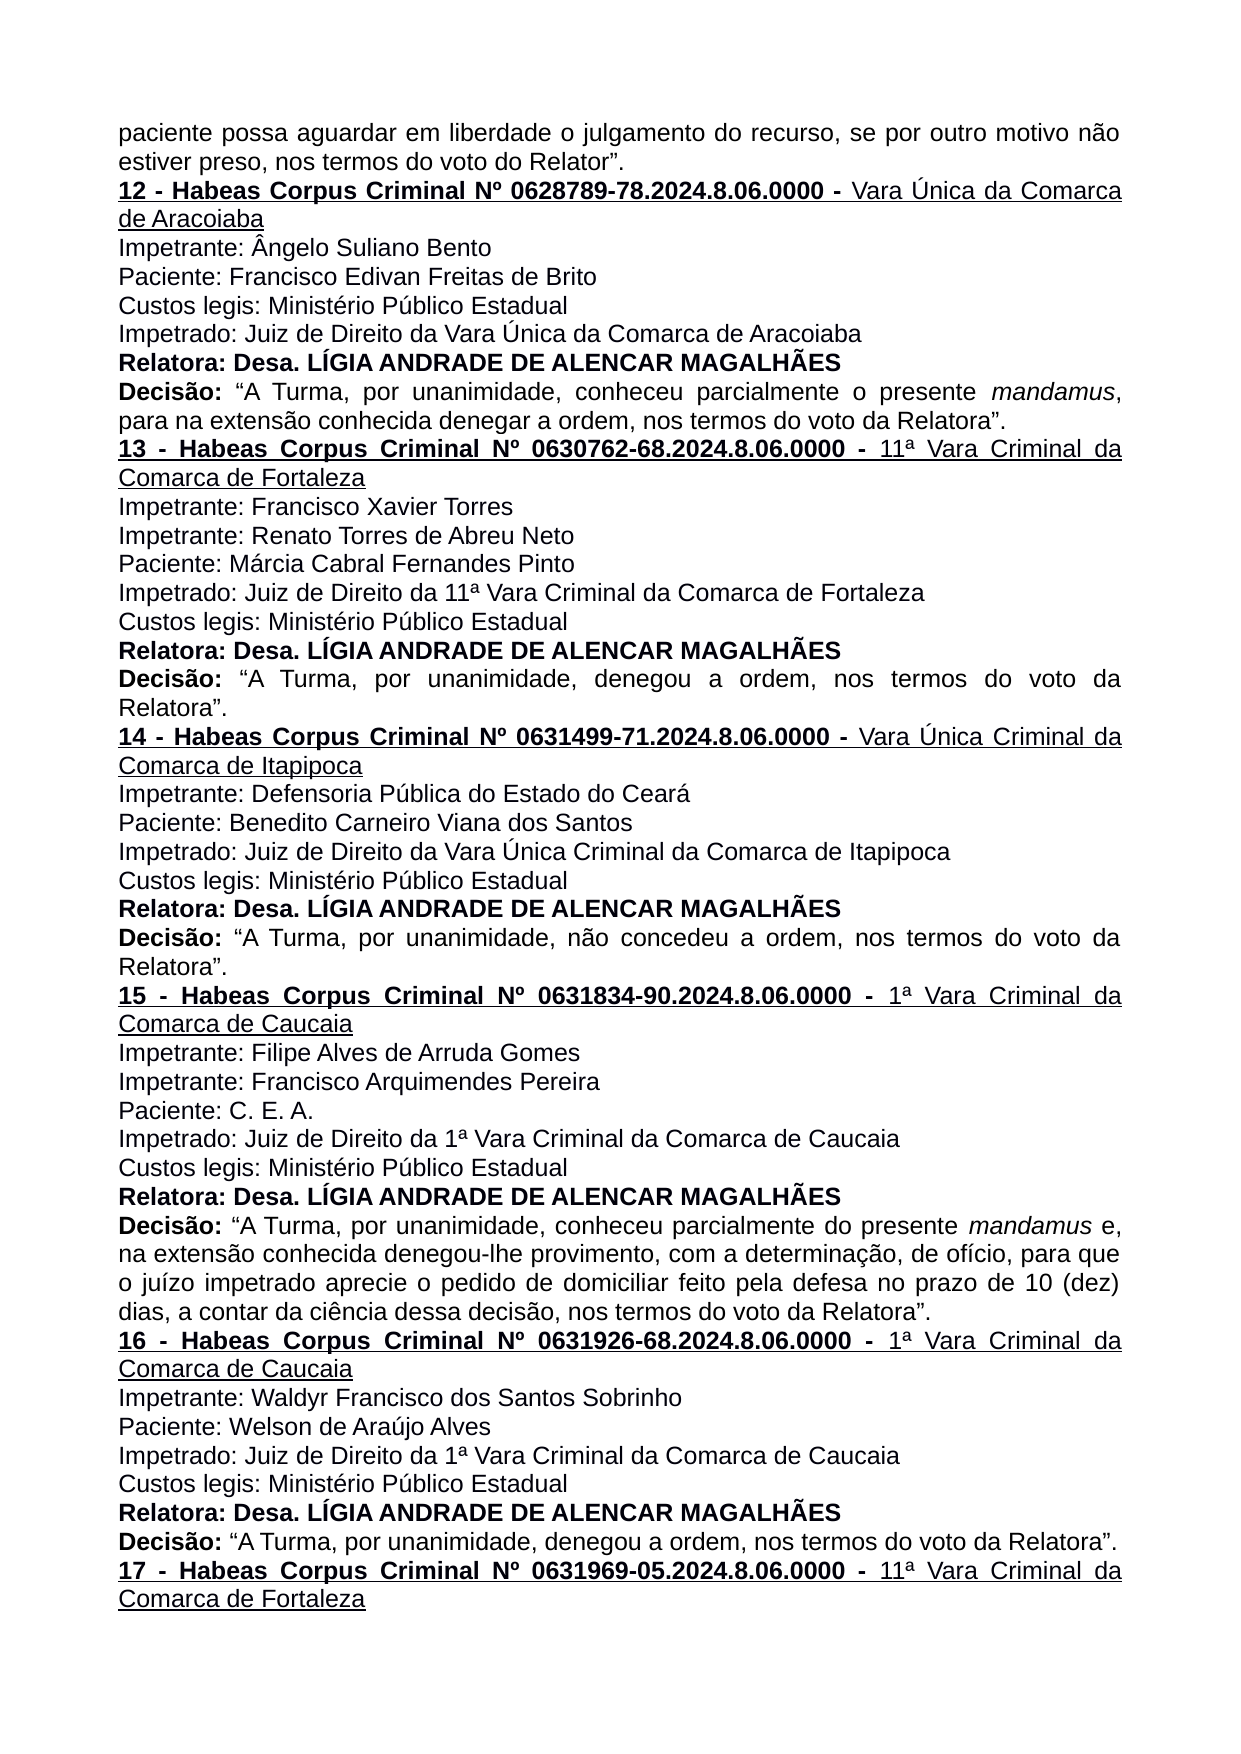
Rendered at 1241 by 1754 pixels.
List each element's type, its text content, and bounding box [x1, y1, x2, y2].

text Impetrante: Francisco Xavier Torres [118, 492, 1122, 521]
text Custos legis: Ministério Público Estadual [118, 291, 1122, 319]
text Decisão: “A Turma, por unanimidade, conheceu parcialmente o presente mandamus, para na extensão conhecida denegar a ordem, nos termos do voto da Relatora”. [118, 377, 1122, 434]
text Paciente: Benedito Carneiro Viana dos Santos [118, 808, 1122, 837]
text Custos legis: Ministério Público Estadual [118, 1469, 1122, 1498]
text Comarca de Caucaia [118, 1352, 1122, 1383]
text Custos legis: Ministério Público Estadual [118, 607, 1122, 636]
text Relatora: Desa. LÍGIA ANDRADE DE ALENCAR MAGALHÃES [118, 1182, 1122, 1211]
text Impetrante: Renato Torres de Abreu Neto [118, 521, 1122, 549]
text Impetrante: Ângelo Suliano Bento [118, 233, 1122, 262]
text Impetrante: Filipe Alves de Arruda Gomes [118, 1038, 1122, 1067]
text Impetrado: Juiz de Direito da 1ª Vara Criminal da Comarca de Caucaia [118, 1124, 1122, 1153]
text Comarca de Caucaia [118, 1007, 1122, 1038]
text 12 - Habeas Corpus Criminal Nº 0628789-78.2024.8.06.0000 - Vara Única da Comarca [118, 176, 1122, 201]
text Paciente: C. E. A. [118, 1096, 1122, 1124]
text Paciente: Welson de Araújo Alves [118, 1412, 1122, 1441]
text Relatora: Desa. LÍGIA ANDRADE DE ALENCAR MAGALHÃES [118, 348, 1122, 377]
text Impetrante: Francisco Arquimendes Pereira [118, 1067, 1122, 1096]
text Impetrado: Juiz de Direito da Vara Única Criminal da Comarca de Itapipoca [118, 837, 1122, 866]
text Custos legis: Ministério Público Estadual [118, 1153, 1122, 1182]
text Custos legis: Ministério Público Estadual [118, 866, 1122, 894]
text paciente possa aguardar em liberdade o julgamento do recurso, se por outro motivo não estiver preso, nos termos do voto do Relator”. [118, 118, 1122, 176]
text Impetrado: Juiz de Direito da Vara Única da Comarca de Aracoiaba [118, 319, 1122, 348]
text Comarca de Itapipoca [118, 748, 1122, 779]
text Relatora: Desa. LÍGIA ANDRADE DE ALENCAR MAGALHÃES [118, 636, 1122, 664]
text Decisão: “A Turma, por unanimidade, denegou a ordem, nos termos do voto da Relatora”. [118, 664, 1122, 722]
text Relatora: Desa. LÍGIA ANDRADE DE ALENCAR MAGALHÃES [118, 1498, 1122, 1527]
text Impetrante: Defensoria Pública do Estado do Ceará [118, 779, 1122, 808]
text 15 - Habeas Corpus Criminal Nº 0631834-90.2024.8.06.0000 - 1ª Vara Criminal da [118, 981, 1122, 1006]
text Comarca de Fortaleza [118, 1582, 1122, 1613]
text Decisão: “A Turma, por unanimidade, não concedeu a ordem, nos termos do voto da Relatora”. [118, 923, 1122, 981]
text Impetrante: Waldyr Francisco dos Santos Sobrinho [118, 1383, 1122, 1412]
text Decisão: “A Turma, por unanimidade, denegou a ordem, nos termos do voto da Relatora”. [118, 1527, 1122, 1556]
text 17 - Habeas Corpus Criminal Nº 0631969-05.2024.8.06.0000 - 11ª Vara Criminal da [118, 1556, 1122, 1581]
text Relatora: Desa. LÍGIA ANDRADE DE ALENCAR MAGALHÃES [118, 894, 1122, 923]
text 16 - Habeas Corpus Criminal Nº 0631926-68.2024.8.06.0000 - 1ª Vara Criminal da [118, 1326, 1122, 1351]
text Paciente: Francisco Edivan Freitas de Brito [118, 262, 1122, 291]
text 14 - Habeas Corpus Criminal Nº 0631499-71.2024.8.06.0000 - Vara Única Criminal da [118, 722, 1122, 747]
text Decisão: “A Turma, por unanimidade, conheceu parcialmente do presente mandamus e, na extensão conhecida denegou-lhe provimento, com a determinação, de ofício, para que o juízo impetrado aprecie o pedido de domiciliar feito pela defesa no prazo de 10 (dez) dias, a contar da ciência dessa decisão, nos termos do voto da Relatora”. [118, 1211, 1122, 1326]
text Paciente: Márcia Cabral Fernandes Pinto [118, 549, 1122, 578]
text 13 - Habeas Corpus Criminal Nº 0630762-68.2024.8.06.0000 - 11ª Vara Criminal da [118, 434, 1122, 459]
text Impetrado: Juiz de Direito da 1ª Vara Criminal da Comarca de Caucaia [118, 1441, 1122, 1469]
text Impetrado: Juiz de Direito da 11ª Vara Criminal da Comarca de Fortaleza [118, 578, 1122, 607]
text Comarca de Fortaleza [118, 461, 1122, 492]
text de Aracoiaba [118, 202, 1122, 233]
